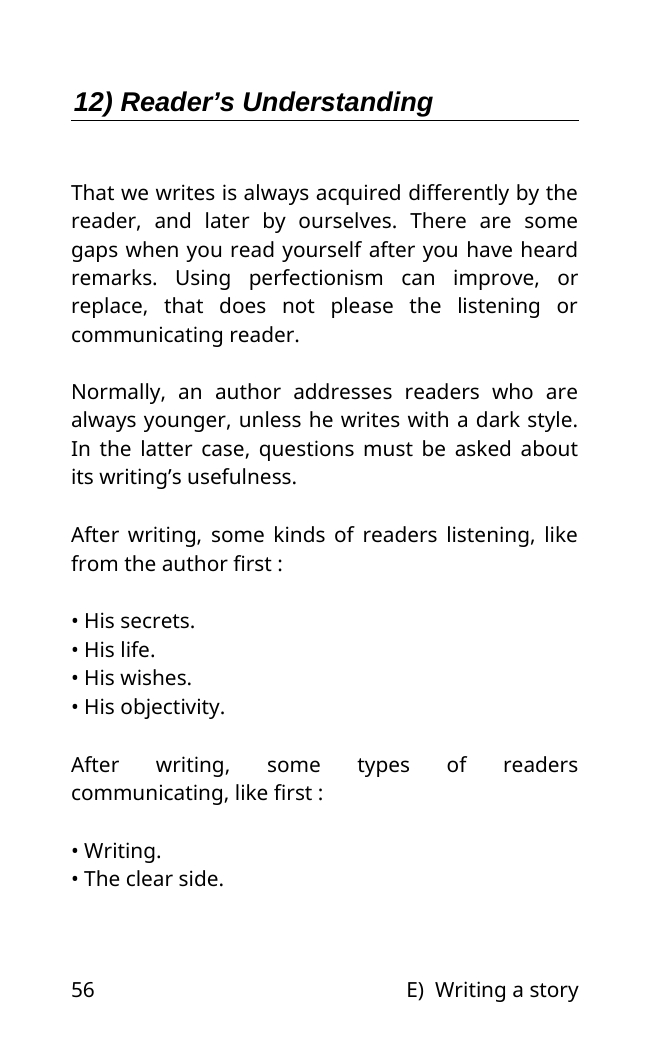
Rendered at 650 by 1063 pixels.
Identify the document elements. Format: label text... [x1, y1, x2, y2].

text Normally, an author addresses readers who are always younger, unless he writes with a dark style. In the latter case, questions must be asked about its writing’s usefulness. [71, 377, 579, 491]
text • Writing. • The clear side. [71, 836, 579, 893]
text After writing, some kinds of readers listening, like from the author first : [71, 520, 579, 577]
text After writing, some types of readers communicating, like first : [71, 750, 579, 807]
text • His secrets. • His life. • His wishes. • His objectivity. [71, 607, 579, 720]
subtitle Reader’s Understanding [71, 84, 579, 120]
text That we writes is always acquired differently by the reader, and later by ourselves. There are some gaps when you read yourself after you have heard remarks. Using perfectionism can improve, or replace, that does not please the listening or communicating reader. [71, 178, 579, 348]
